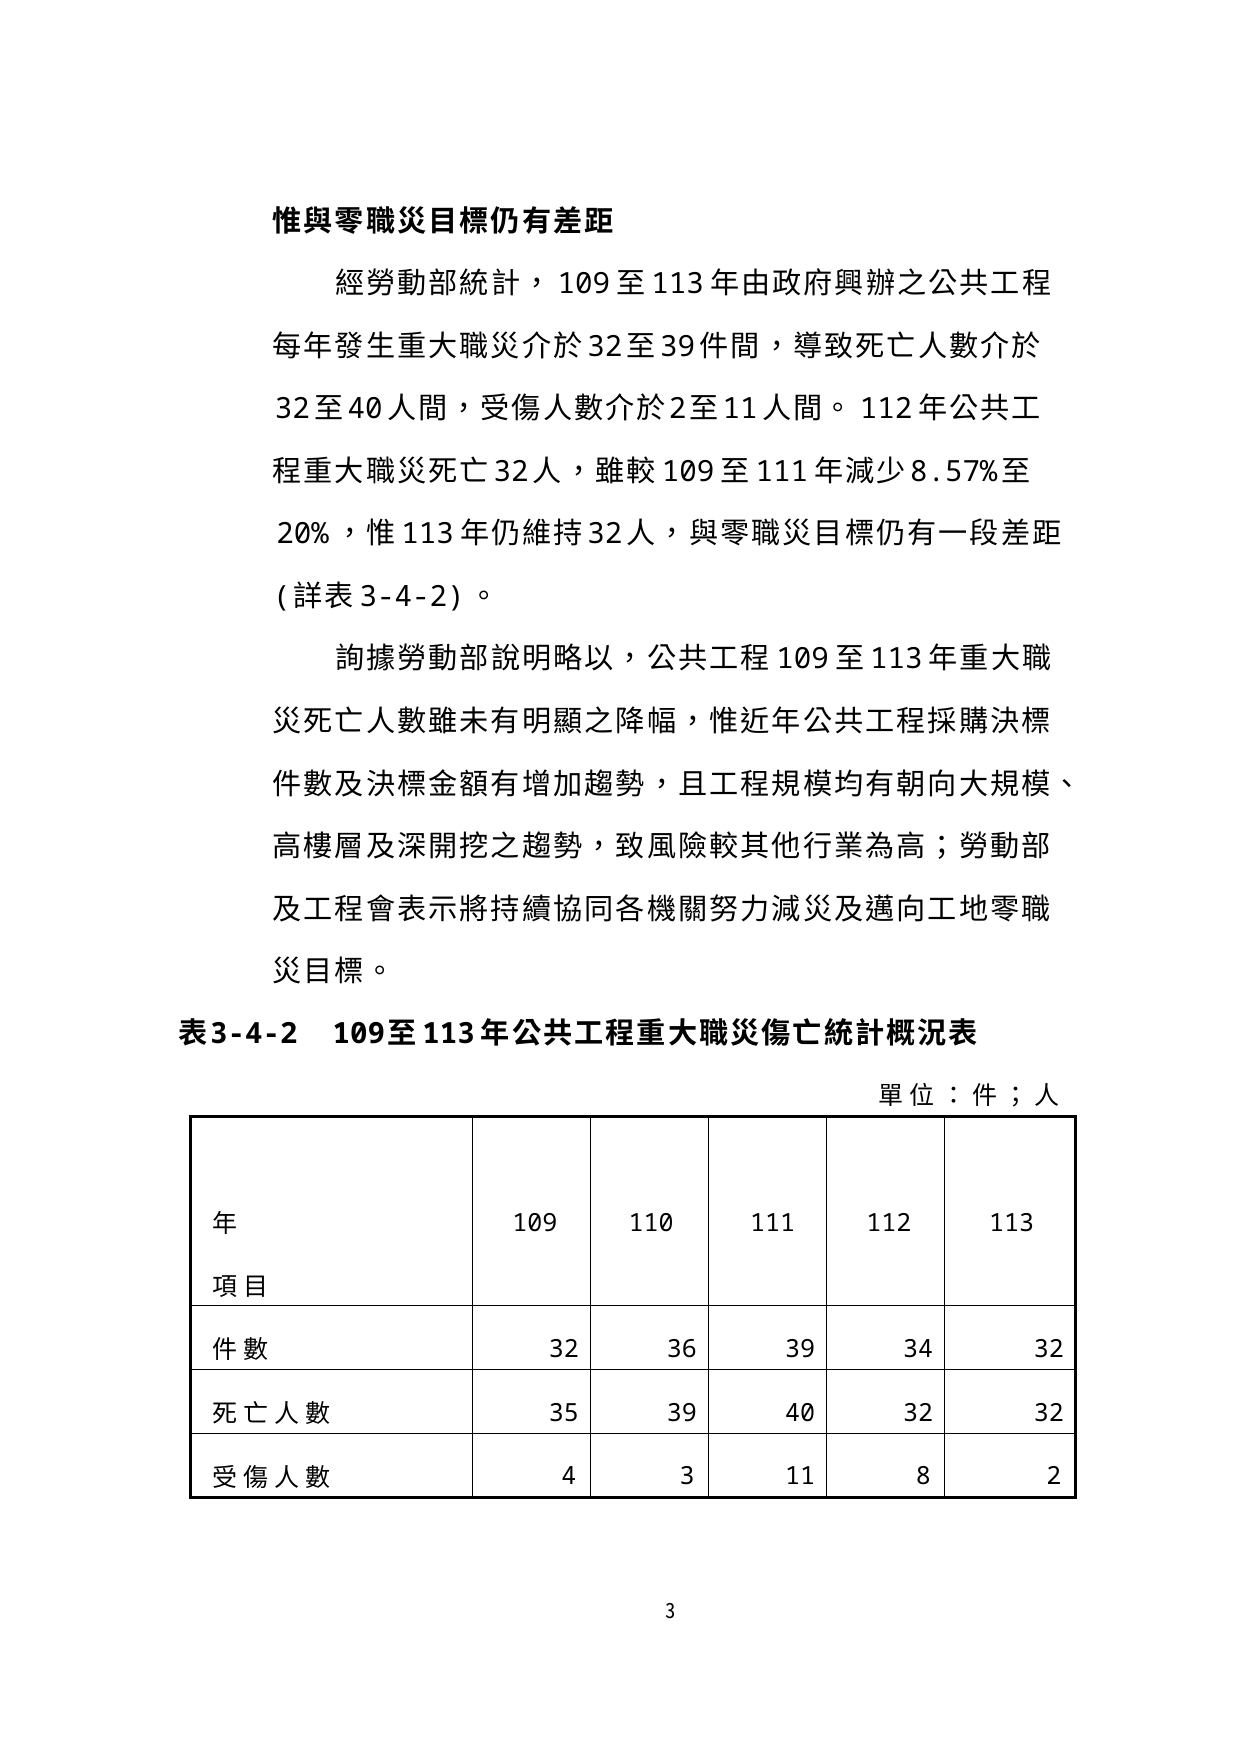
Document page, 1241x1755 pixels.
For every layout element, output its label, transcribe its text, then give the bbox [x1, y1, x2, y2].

table_header 109 [473, 1118, 590, 1305]
table_cell 32 [945, 1370, 1074, 1432]
table_cell 39 [591, 1370, 708, 1432]
table_cell 36 [591, 1306, 708, 1369]
table_cell 件數 [192, 1306, 472, 1369]
table_header 110 [591, 1118, 708, 1305]
table_cell 受傷人數 [192, 1434, 472, 1496]
table_cell 8 [827, 1434, 944, 1496]
text 惟與零職災目標仍有差距 [236, 177, 1063, 240]
table_cell 39 [709, 1306, 826, 1369]
table_cell 2 [945, 1434, 1074, 1496]
table_header 112 [827, 1118, 944, 1305]
table_cell 3 [591, 1434, 708, 1496]
text 經勞動部統計，109至113年由政府興辦之公共工程每年發生重大職災介於32至39件間，導致死亡人數介於32至40人間，受傷人數介於2至11人間。112年公共工程重大職災死亡32人，雖較109至111年減少8.57%至20%，惟113年仍維持32人，與零職災目標仍有一段差距(詳表3-4-2)。 [266, 240, 1063, 615]
table_header 113 [945, 1118, 1074, 1305]
table_cell 11 [709, 1434, 826, 1496]
text 表3-4-2 109至113年公共工程重大職災傷亡統計概況表 [177, 990, 1063, 1052]
table_header 111 [709, 1118, 826, 1305]
table_cell 死亡人數 [192, 1370, 472, 1432]
table_cell 32 [945, 1306, 1074, 1369]
table_cell 32 [827, 1370, 944, 1432]
table_cell 34 [827, 1306, 944, 1369]
text 單位：件；人 [177, 1052, 1063, 1115]
table_header 年 項目 [192, 1118, 472, 1305]
text 詢據勞動部說明略以，公共工程109至113年重大職災死亡人數雖未有明顯之降幅，惟近年公共工程採購決標件數及決標金額有增加趨勢，且工程規模均有朝向大規模、高樓層及深開挖之趨勢，致風險較其他行業為高；勞動部及工程會表示將持續協同各機關努力減災及邁向工地零職災目標。 [266, 615, 1063, 990]
table_cell 40 [709, 1370, 826, 1432]
table_cell 4 [473, 1434, 590, 1496]
table_cell 35 [473, 1370, 590, 1432]
table_cell 32 [473, 1306, 590, 1369]
